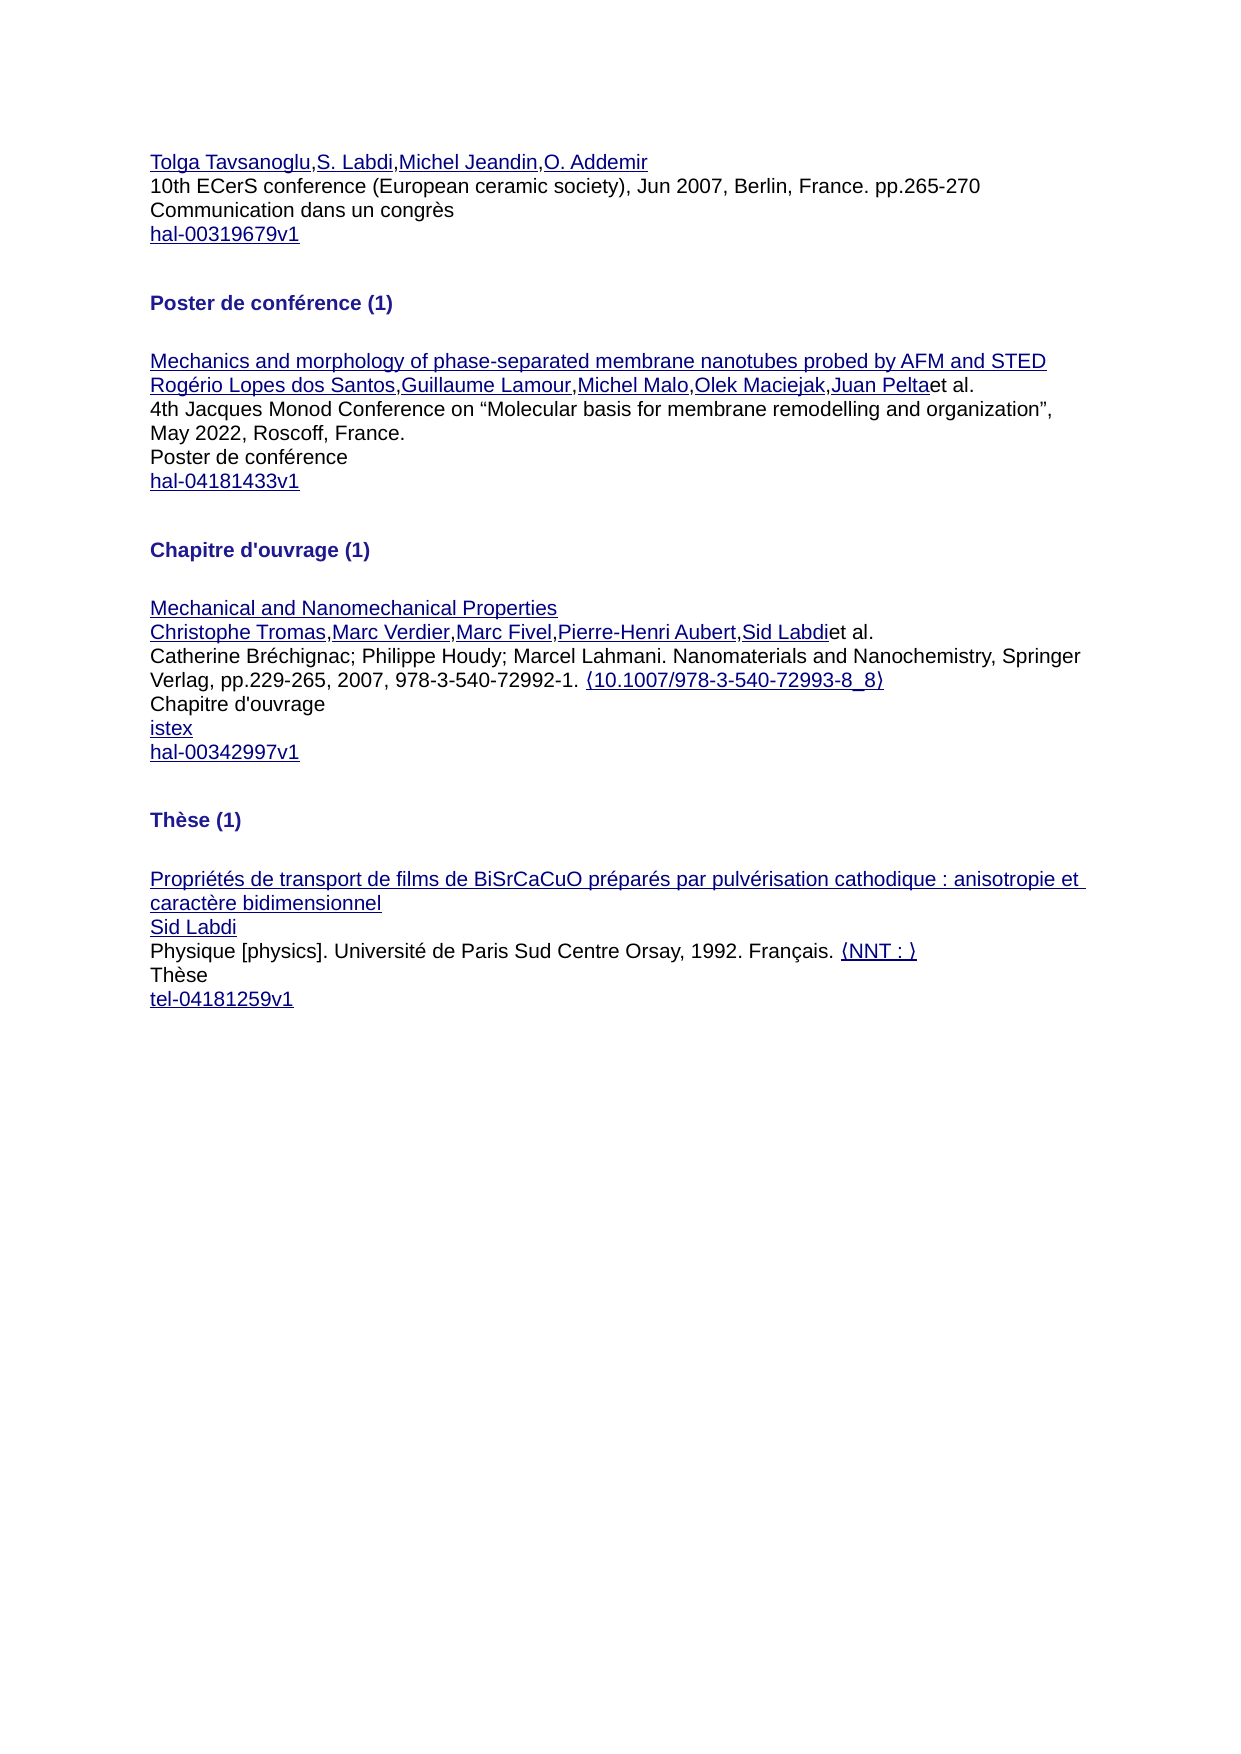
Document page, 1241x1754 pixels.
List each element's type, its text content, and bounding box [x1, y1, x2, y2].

table_cell Tolga Tavsanoglu,S. Labdi,Michel Jeandin,O. Addemir 10th ECerS conference (European ceramic society), Jun 2007, Berlin, France. pp.265-270 Communication dans un congrès hal-00319679v1 [150, 150, 1090, 246]
subtitle Chapitre d'ouvrage (1) [150, 537, 1090, 561]
table_header Mechanical and Nanomechanical Properties Christophe Tromas,Marc Verdier,Marc Fivel,Pierre-Henri Aubert,Sid Labdiet al. Catherine Bréchignac; Philippe Houdy; Marcel Lahmani. Nanomaterials and Nanochemistry, Springer Verlag, pp.229-265, 2007, 978-3-540-72992-1. ⟨10.1007/978-3-540-72993-8_8⟩ Chapitre d'ouvrage istex hal-00342997v1 [150, 596, 1090, 763]
table_header Mechanics and morphology of phase-separated membrane nanotubes probed by AFM and STED Rogério Lopes dos Santos,Guillaume Lamour,Michel Malo,Olek Maciejak,Juan Peltaet al. 4th Jacques Monod Conference on “Molecular basis for membrane remodelling and organization”, May 2022, Roscoff, France. Poster de conférence hal-04181433v1 [150, 349, 1090, 493]
subtitle Poster de conférence (1) [150, 291, 1090, 314]
subtitle Thèse (1) [150, 808, 1090, 832]
table_header Propriétés de transport de films de BiSrCaCuO préparés par pulvérisation cathodique : anisotropie et caractère bidimensionnel Sid Labdi Physique [physics]. Université de Paris Sud Centre Orsay, 1992. Français. ⟨NNT : ⟩ Thèse tel-04181259v1 [150, 867, 1090, 1010]
